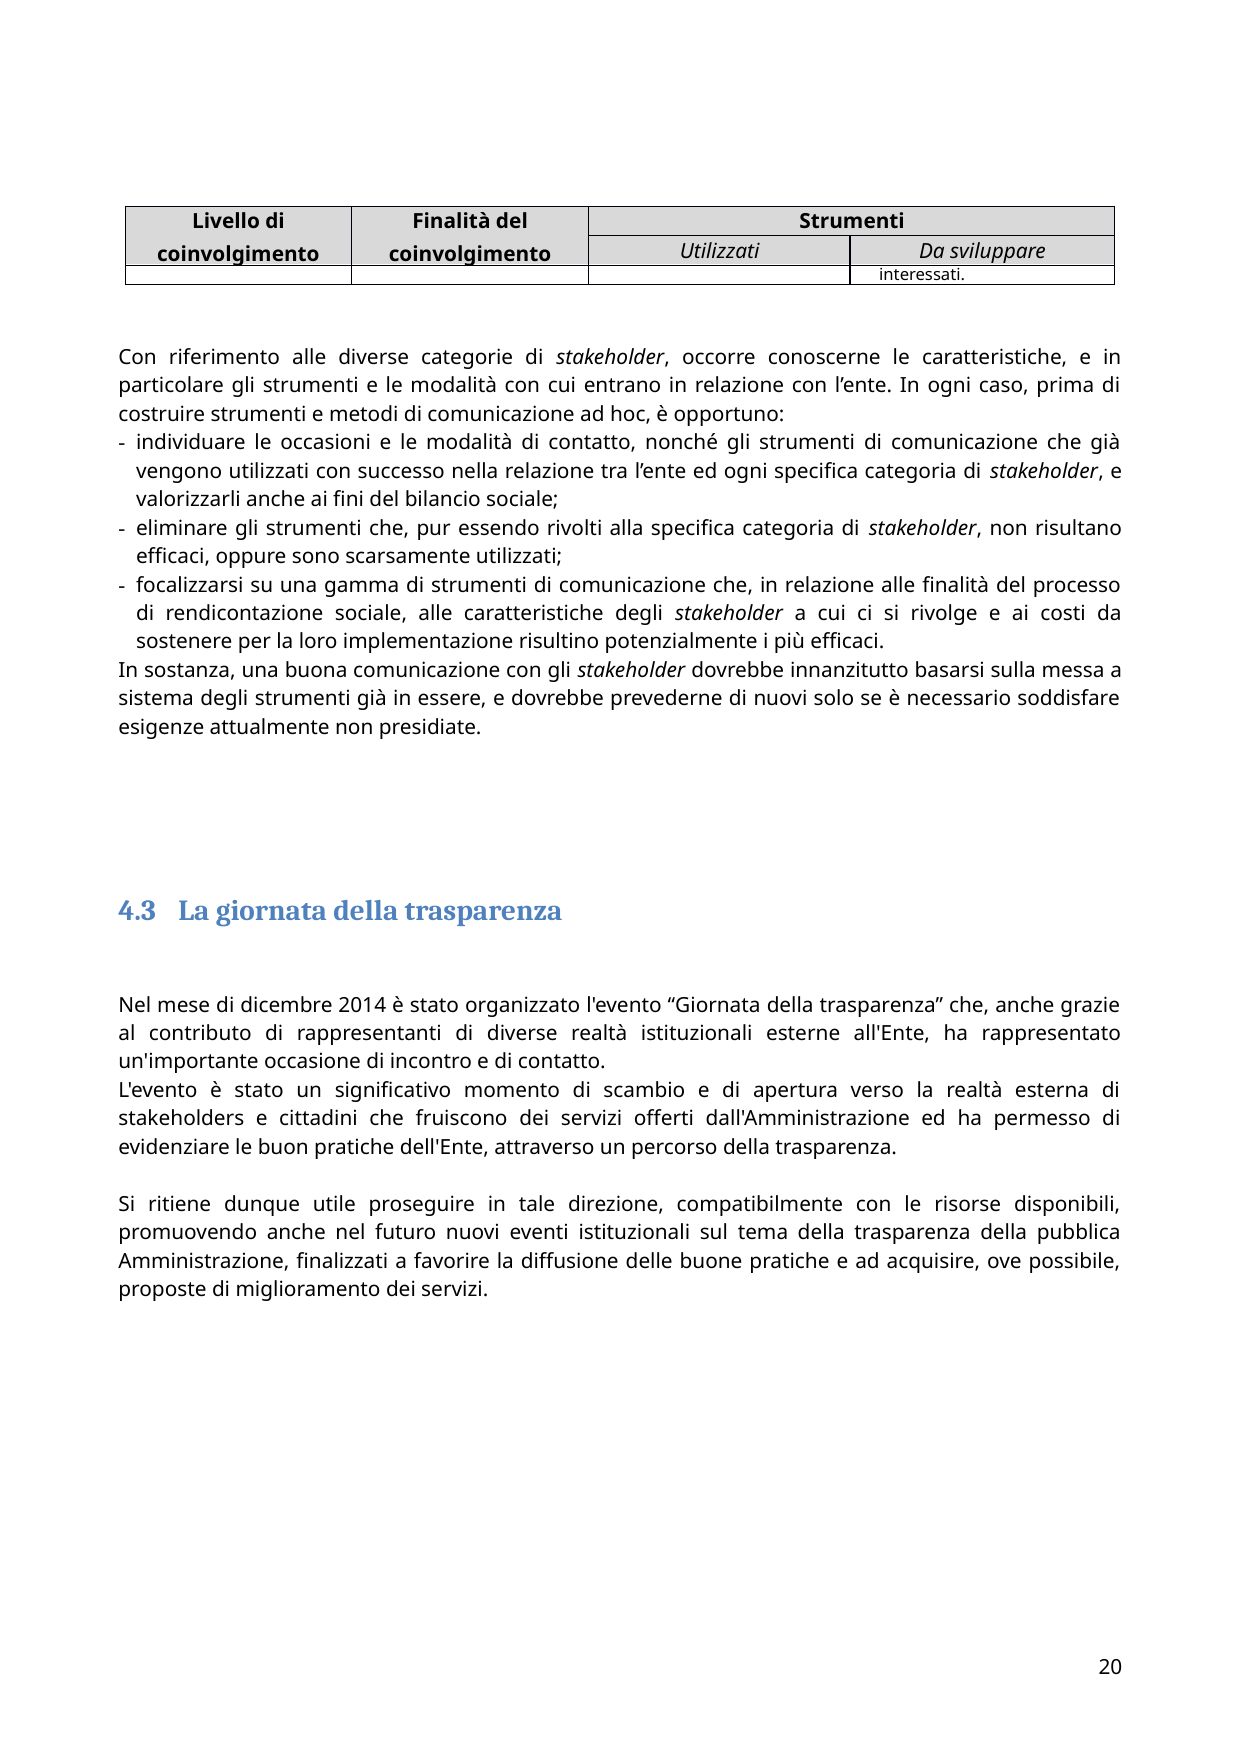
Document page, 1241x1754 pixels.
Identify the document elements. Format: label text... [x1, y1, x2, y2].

table_cell [589, 266, 849, 284]
table_header Livello di coinvolgimento degli stakeholder [126, 207, 351, 264]
table_header Strumenti [589, 207, 1114, 235]
text Si ritiene dunque utile proseguire in tale direzione, compatibilmente con le risorse disponibili, promuovendo anche nel futuro nuovi eventi istituzionali sul tema della trasparenza della pubblica Amministrazione, finalizzati a favorire la diffusione delle buone pratiche e ad acquisire, ove possibile, proposte di miglioramento dei servizi. [118, 1189, 1122, 1303]
text Nel mese di dicembre 2014 è stato organizzato l'evento “Giornata della trasparenza” che, anche grazie al contributo di rappresentanti di diverse realtà istituzionali esterne all'Ente, ha rappresentato un'importante occasione di incontro e di contatto. [118, 990, 1122, 1075]
table_header Finalità del coinvolgimento [352, 207, 588, 264]
text L'evento è stato un significativo momento di scambio e di apertura verso la realtà esterna di stakeholders e cittadini che fruiscono dei servizi offerti dall'Amministrazione ed ha permesso di evidenziare le buon pratiche dell'Ente, attraverso un percorso della trasparenza. [118, 1075, 1122, 1160]
list focalizzarsi su una gamma di strumenti di comunicazione che, in relazione alle finalità del processo di rendicontazione sociale, alle caratteristiche degli stakeholder a cui ci si rivolge e ai costi da sostenere per la loro implementazione risultino potenzialmente i più efficaci. [118, 570, 1122, 655]
table_cell [352, 266, 588, 284]
table_cell interessati. [851, 266, 1114, 284]
text In sostanza, una buona comunicazione con gli stakeholder dovrebbe innanzitutto basarsi sulla messa a sistema degli strumenti già in essere, e dovrebbe prevederne di nuovi solo se è necessario soddisfare esigenze attualmente non presidiate. [118, 655, 1122, 740]
list eliminare gli strumenti che, pur essendo rivolti alla specifica categoria di stakeholder, non risultano efficaci, oppure sono scarsamente utilizzati; [118, 513, 1122, 570]
table_cell Utilizzati [589, 236, 849, 264]
table_cell Da sviluppare [851, 236, 1114, 264]
list individuare le occasioni e le modalità di contatto, nonché gli strumenti di comunicazione che già vengono utilizzati con successo nella relazione tra l’ente ed ogni specifica categoria di stakeholder, e valorizzarli anche ai fini del bilancio sociale; [118, 427, 1122, 513]
text Con riferimento alle diverse categorie di stakeholder, occorre conoscerne le caratteristiche, e in particolare gli strumenti e le modalità con cui entrano in relazione con l’ente. In ogni caso, prima di costruire strumenti e metodi di comunicazione ad hoc, è opportuno: [118, 342, 1122, 427]
table_cell [126, 266, 351, 284]
subtitle La giornata della trasparenza [118, 894, 1122, 927]
